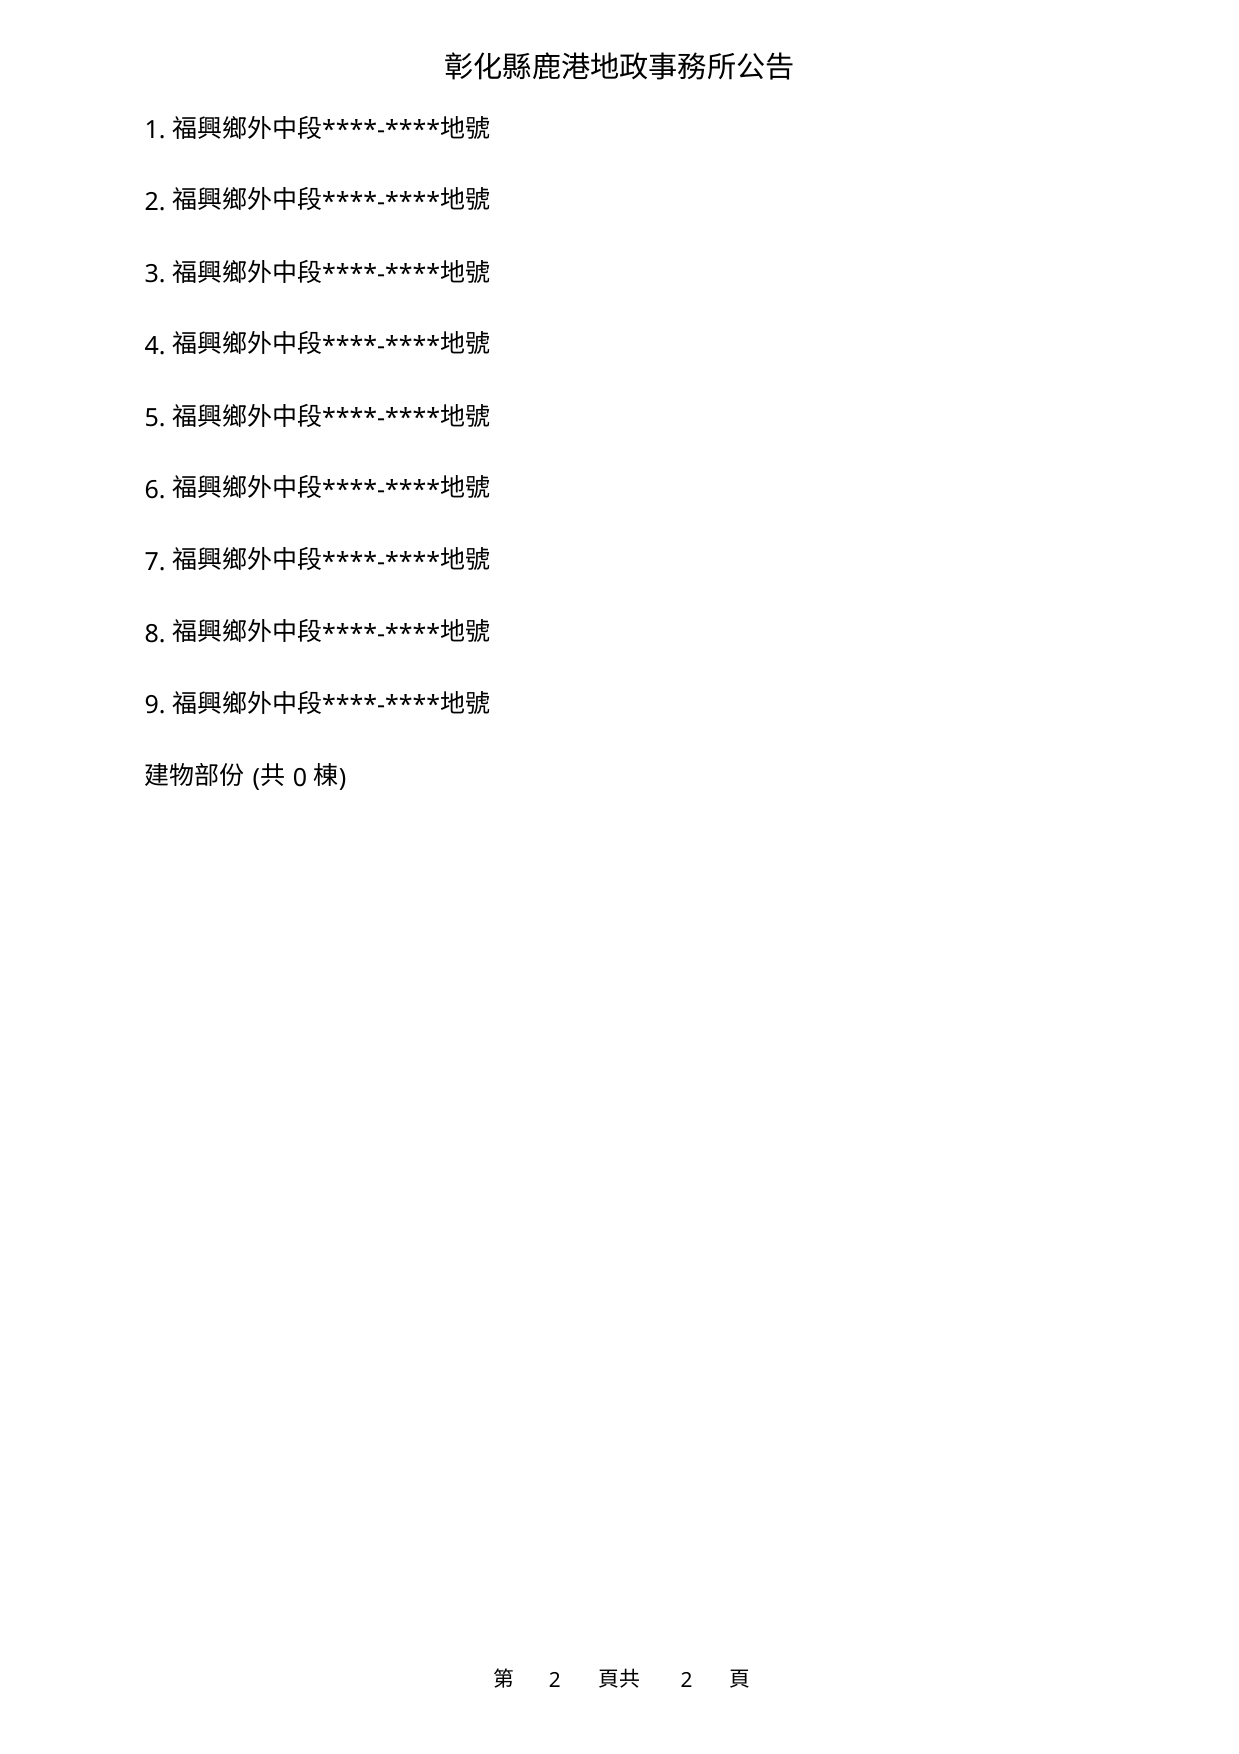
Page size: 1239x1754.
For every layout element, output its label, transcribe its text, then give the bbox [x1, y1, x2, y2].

table_cell [1177, 383, 1239, 454]
table_cell 建物部份 (共 0 棟) [62, 742, 1177, 814]
table_cell [1177, 742, 1239, 814]
table_cell [0, 670, 62, 742]
table_cell 第 [483, 1659, 523, 1699]
table_cell 5. 福興鄉外中段****-****地號 [62, 383, 1177, 454]
table_cell [483, 814, 523, 1659]
table_cell 1. 福興鄉外中段****-****地號 [62, 95, 1177, 166]
table_cell [0, 1659, 62, 1699]
table_cell [0, 41, 62, 94]
table_cell [1177, 454, 1239, 526]
table_cell [62, 1659, 483, 1699]
table_cell [1177, 310, 1239, 382]
table_cell [585, 814, 653, 1659]
table_header [524, 0, 585, 41]
table_header [483, 0, 523, 41]
table_header [760, 0, 1177, 41]
table_cell [760, 1659, 1177, 1699]
table_cell [653, 814, 719, 1659]
table_cell [0, 742, 62, 814]
table_cell [0, 814, 62, 1659]
table_cell 頁共 [585, 1659, 653, 1699]
table_cell 2. 福興鄉外中段****-****地號 [62, 166, 1177, 238]
table_cell [62, 814, 483, 1659]
table_cell 7. 福興鄉外中段****-****地號 [62, 526, 1177, 598]
table_cell [524, 814, 585, 1659]
table_header [585, 0, 653, 41]
table_cell [0, 526, 62, 598]
table_cell [0, 239, 62, 310]
table_cell 4. 福興鄉外中段****-****地號 [62, 310, 1177, 382]
table_cell [0, 454, 62, 526]
table_cell [1177, 1659, 1239, 1699]
table_cell [0, 166, 62, 238]
table_cell [720, 814, 760, 1659]
table_cell [0, 383, 62, 454]
table_cell [0, 598, 62, 670]
table_cell [760, 814, 1177, 1659]
table_cell [1177, 95, 1239, 166]
table_cell 6. 福興鄉外中段****-****地號 [62, 454, 1177, 526]
table_cell 9. 福興鄉外中段****-****地號 [62, 670, 1177, 742]
table_header [62, 0, 483, 41]
table_cell 3. 福興鄉外中段****-****地號 [62, 239, 1177, 310]
table_cell 2 [653, 1659, 719, 1699]
table_header [653, 0, 719, 41]
table_header [1177, 0, 1239, 41]
table_cell 8. 福興鄉外中段****-****地號 [62, 598, 1177, 670]
table_cell [0, 95, 62, 166]
table_header [720, 0, 760, 41]
table_cell [0, 310, 62, 382]
table_header [0, 0, 62, 41]
table_cell [1177, 814, 1239, 1659]
table_cell [1177, 598, 1239, 670]
table_cell [1177, 166, 1239, 238]
table_cell 彰化縣鹿港地政事務所公告 [62, 41, 1177, 94]
table_cell 2 [524, 1659, 585, 1699]
table_cell 頁 [720, 1659, 760, 1699]
table_cell [1177, 526, 1239, 598]
table_cell [1177, 670, 1239, 742]
table_cell [1177, 41, 1239, 94]
table_cell [1177, 239, 1239, 310]
